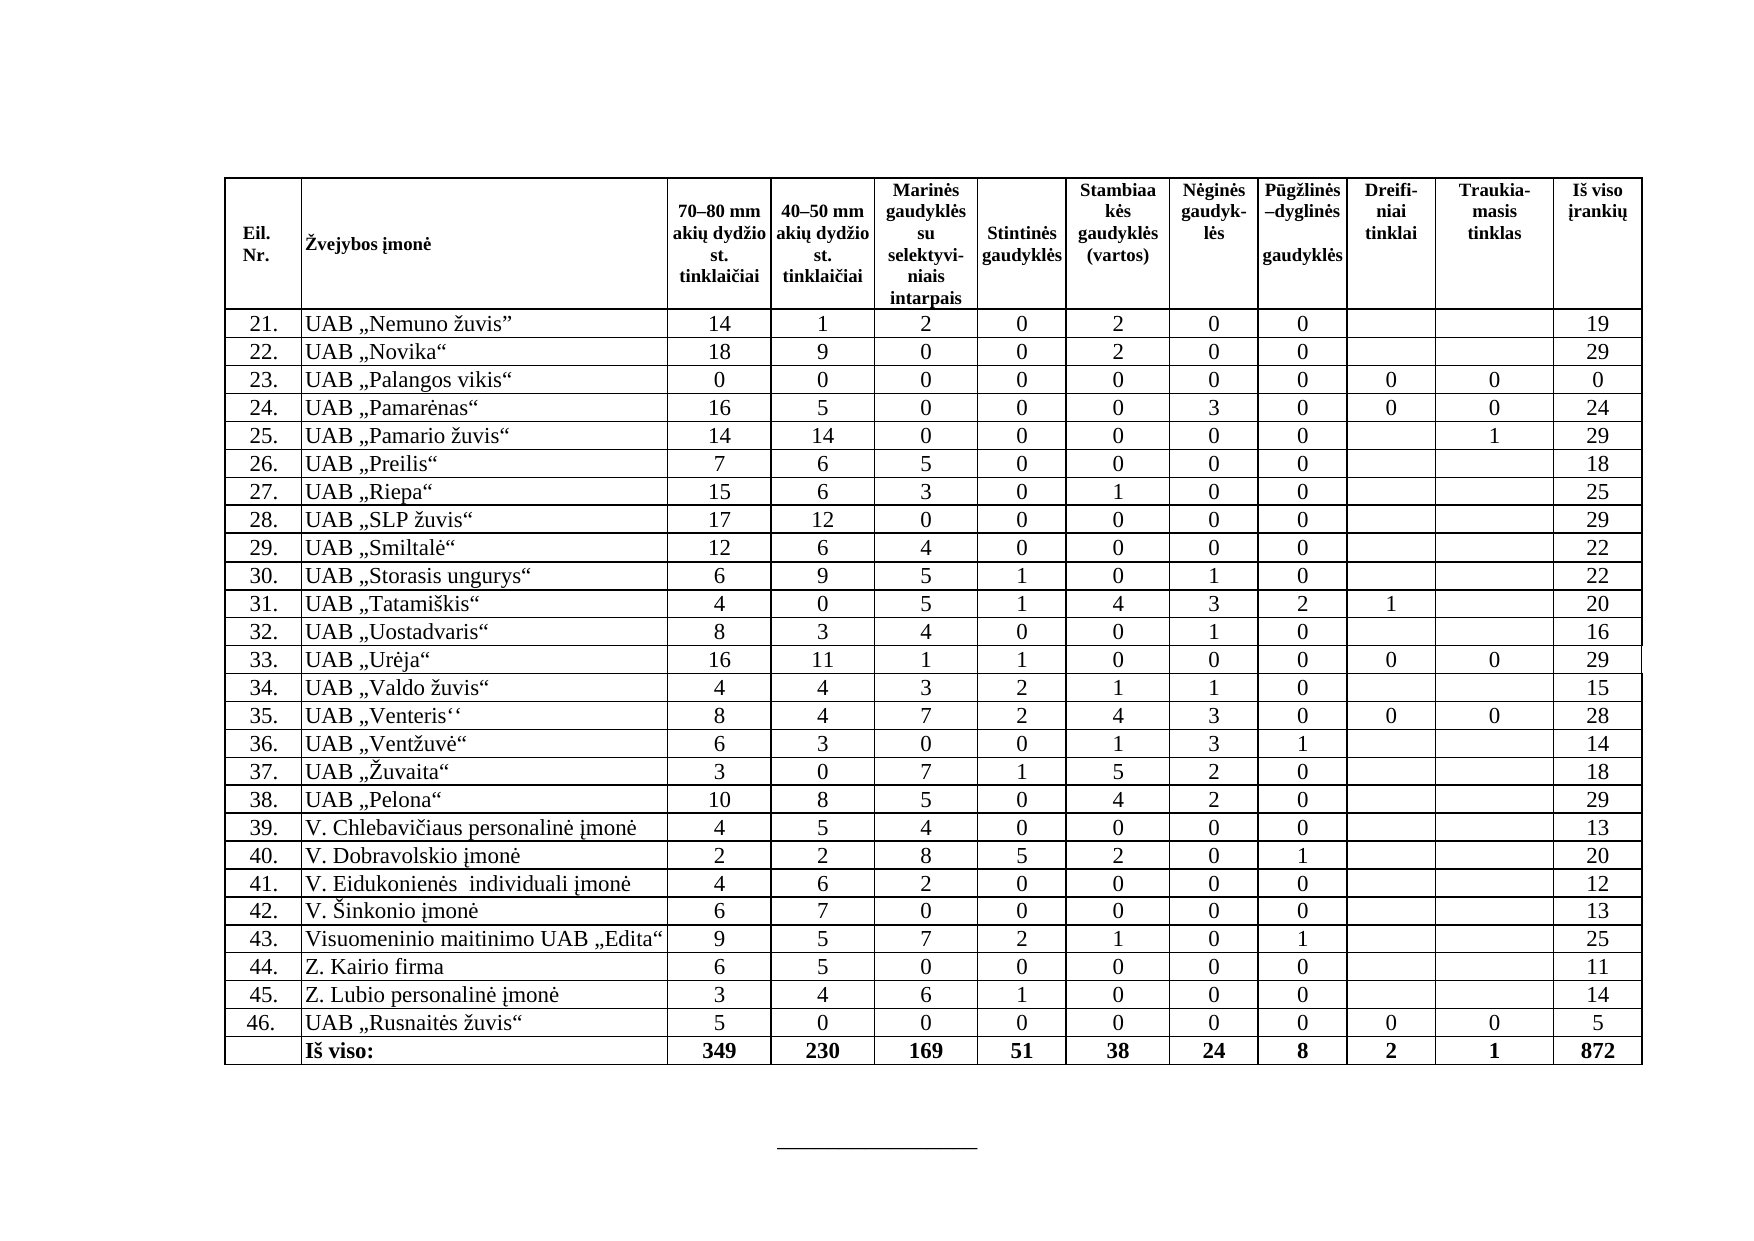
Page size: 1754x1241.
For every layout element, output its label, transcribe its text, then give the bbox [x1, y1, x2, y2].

table_cell 9 [772, 563, 874, 589]
table_cell UAB „Pamario žuvis“ [302, 422, 667, 448]
table_cell 0 [1170, 1009, 1257, 1036]
table_cell 5 [772, 953, 874, 980]
table_cell UAB „Nemuno žuvis” [302, 310, 667, 337]
table_cell 8 [668, 702, 770, 728]
table_cell 32. [226, 618, 301, 645]
table_cell 6 [772, 870, 874, 896]
table_cell 0 [1170, 870, 1257, 896]
table_cell 2 [668, 842, 770, 868]
table_cell 25 [1554, 478, 1641, 504]
table_cell 29. [226, 534, 301, 561]
table_cell 31. [226, 591, 301, 617]
table_cell 40. [226, 842, 301, 868]
table_cell 6 [668, 730, 770, 756]
table_cell 14 [772, 422, 874, 448]
table_cell 0 [1259, 366, 1346, 393]
table_cell UAB „Pelona“ [302, 786, 667, 812]
table_cell 0 [1259, 870, 1346, 896]
table_cell 2 [772, 842, 874, 868]
table_cell 0 [1554, 366, 1641, 393]
table_cell 51 [978, 1037, 1065, 1063]
table_cell 1 [1170, 674, 1257, 701]
table_cell 11 [772, 646, 874, 673]
table_cell 9 [772, 338, 874, 365]
table_cell UAB „Smiltalė“ [302, 534, 667, 561]
table_cell 14 [668, 422, 770, 448]
table_cell 0 [772, 758, 874, 784]
table_cell 7 [668, 450, 770, 476]
table_cell [1348, 534, 1435, 561]
table_cell 2 [1067, 338, 1169, 365]
table_cell [1348, 618, 1435, 645]
table_cell 12 [1554, 870, 1641, 896]
table_cell 0 [1259, 814, 1346, 840]
table_cell Visuomeninio maitinimo UAB „Edita“ [302, 926, 667, 952]
table_cell 18 [1554, 758, 1641, 784]
table_cell 0 [1348, 394, 1435, 421]
table_cell 0 [1170, 898, 1257, 924]
table_cell 6 [875, 981, 977, 1008]
table_cell [1348, 758, 1435, 784]
table_header 40–50 mm akių dydžio st. tinklaičiai [772, 179, 874, 308]
table_cell 2 [875, 870, 977, 896]
table_cell 1 [1348, 591, 1435, 617]
table_cell 349 [668, 1037, 770, 1063]
table_cell 28 [1554, 702, 1641, 728]
table_cell 24 [1170, 1037, 1257, 1063]
table_cell 0 [978, 786, 1065, 812]
table_header Marinės gaudyklės su selektyvi-niais intarpais [875, 179, 977, 308]
table_cell UAB „Palangos vikis“ [302, 366, 667, 393]
table_cell 0 [1170, 981, 1257, 1008]
table_cell 0 [978, 898, 1065, 924]
table_cell 24 [1554, 394, 1641, 421]
table_cell 0 [1259, 422, 1346, 448]
table_cell 4 [772, 981, 874, 1008]
table_cell 4 [1067, 786, 1169, 812]
table_cell 0 [1436, 394, 1553, 421]
table_cell 21. [226, 310, 301, 337]
table_cell 0 [875, 394, 977, 421]
table_cell 2 [1348, 1037, 1435, 1063]
table_cell UAB „SLP žuvis“ [302, 506, 667, 532]
table_cell 0 [875, 1009, 977, 1036]
table_cell 6 [772, 450, 874, 476]
table_cell 0 [1170, 310, 1257, 337]
table_cell 0 [1259, 478, 1346, 504]
table_cell V. Šinkonio įmonė [302, 898, 667, 924]
table_cell 0 [875, 422, 977, 448]
table_cell 2 [1170, 786, 1257, 812]
table_cell 0 [1170, 953, 1257, 980]
table_cell 0 [1170, 534, 1257, 561]
table_cell V. Eidukonienės individuali įmonė [302, 870, 667, 896]
table_cell 3 [668, 758, 770, 784]
table_cell 3 [1170, 591, 1257, 617]
table_cell [1436, 842, 1553, 868]
table_cell [1348, 674, 1435, 701]
table_cell 5 [875, 591, 977, 617]
table_cell [1348, 422, 1435, 448]
table_cell 2 [978, 674, 1065, 701]
table_cell 0 [1259, 310, 1346, 337]
table_cell 20 [1554, 591, 1641, 617]
table_cell 2 [1259, 591, 1346, 617]
table_cell [1348, 870, 1435, 896]
table_cell [1436, 926, 1553, 952]
table_cell 35. [226, 702, 301, 728]
table_cell 0 [1170, 646, 1257, 673]
table_cell 0 [1348, 646, 1435, 673]
table_cell 43. [226, 926, 301, 952]
table_cell 0 [875, 898, 977, 924]
table_cell 1 [978, 758, 1065, 784]
table_cell 0 [1259, 953, 1346, 980]
table_cell 6 [668, 953, 770, 980]
table_cell 38. [226, 786, 301, 812]
table_cell 0 [1067, 422, 1169, 448]
table_header Žvejybos įmonė [302, 179, 667, 308]
table_cell [1436, 674, 1553, 701]
table_cell 14 [1554, 981, 1641, 1008]
table_cell 0 [1259, 1009, 1346, 1036]
table_cell UAB „Preilis“ [302, 450, 667, 476]
table_cell 30. [226, 563, 301, 589]
table_cell [1436, 870, 1553, 896]
table_cell 0 [1170, 422, 1257, 448]
table_cell 0 [1067, 534, 1169, 561]
table_cell 1 [978, 563, 1065, 589]
table_cell 4 [1067, 591, 1169, 617]
table_cell 4 [875, 814, 977, 840]
table_cell 7 [875, 926, 977, 952]
table_cell 1 [875, 646, 977, 673]
table_cell 0 [978, 506, 1065, 532]
table_cell 11 [1554, 953, 1641, 980]
table_cell 1 [772, 310, 874, 337]
table_cell 27. [226, 478, 301, 504]
table_cell 0 [1067, 646, 1169, 673]
table_cell 12 [668, 534, 770, 561]
table_cell 1 [978, 646, 1065, 673]
table_cell 13 [1554, 814, 1641, 840]
text ________________ [118, 1123, 1636, 1151]
table_cell 0 [1067, 506, 1169, 532]
table_cell [1436, 814, 1553, 840]
table_cell 4 [668, 814, 770, 840]
table_cell 1 [1170, 563, 1257, 589]
table_cell 1 [1259, 730, 1346, 756]
table_cell 16 [1554, 618, 1641, 645]
table_cell 14 [668, 310, 770, 337]
table_header Nėginės gaudyk-lės [1170, 179, 1257, 308]
table_cell [1436, 563, 1553, 589]
table_cell 18 [668, 338, 770, 365]
table_cell 28. [226, 506, 301, 532]
table_cell 0 [978, 814, 1065, 840]
table_cell 0 [1067, 870, 1169, 896]
table_cell 5 [1067, 758, 1169, 784]
table_cell 8 [875, 842, 977, 868]
table_cell 1 [1067, 730, 1169, 756]
table_cell [1436, 953, 1553, 980]
table_cell 0 [1259, 534, 1346, 561]
table_cell 0 [1348, 702, 1435, 728]
table_cell 37. [226, 758, 301, 784]
table_cell 2 [1067, 842, 1169, 868]
table_cell 0 [875, 506, 977, 532]
table_cell UAB „Valdo žuvis“ [302, 674, 667, 701]
table_cell 0 [978, 870, 1065, 896]
table_cell 19 [1554, 310, 1641, 337]
table_cell UAB „Tatamiškis“ [302, 591, 667, 617]
table_header Iš viso įrankių [1554, 179, 1641, 308]
table_cell 2 [978, 702, 1065, 728]
table_cell 0 [1436, 366, 1553, 393]
table_cell 1 [978, 981, 1065, 1008]
table_cell 13 [1554, 898, 1641, 924]
table_cell 0 [772, 1009, 874, 1036]
table_cell 0 [1348, 366, 1435, 393]
table_cell 0 [1067, 898, 1169, 924]
table_cell 0 [1067, 366, 1169, 393]
table_cell 0 [1436, 702, 1553, 728]
table_cell 0 [978, 953, 1065, 980]
table_cell 6 [668, 898, 770, 924]
table_cell [1348, 450, 1435, 476]
table_cell 0 [1067, 618, 1169, 645]
table_cell 25. [226, 422, 301, 448]
table_cell 0 [1170, 926, 1257, 952]
table_cell 8 [772, 786, 874, 812]
table_cell 24. [226, 394, 301, 421]
table_cell 5 [772, 814, 874, 840]
table_cell 29 [1554, 786, 1641, 812]
table_cell 1 [1067, 926, 1169, 952]
table_cell 0 [1436, 1009, 1553, 1036]
table_cell 10 [668, 786, 770, 812]
table_cell 0 [772, 591, 874, 617]
table_cell 25 [1554, 926, 1641, 952]
table_cell [226, 1037, 301, 1063]
table_header 70–80 mm akių dydžio st. tinklaičiai [668, 179, 770, 308]
table_cell 0 [1067, 981, 1169, 1008]
table_cell 0 [1259, 618, 1346, 645]
table_cell [1436, 618, 1553, 645]
table_cell [1436, 591, 1553, 617]
table_cell [1348, 814, 1435, 840]
table_cell 1 [1436, 1037, 1553, 1063]
table_cell UAB „Urėja“ [302, 646, 667, 673]
table_cell 5 [1554, 1009, 1641, 1036]
table_cell 44. [226, 953, 301, 980]
table_cell 2 [978, 926, 1065, 952]
table_cell [1436, 338, 1553, 365]
table_cell 41. [226, 870, 301, 896]
table_cell 7 [875, 702, 977, 728]
table_header Pūgžlinės –dyglinės gaudyklės [1259, 179, 1346, 308]
table_cell 0 [1259, 646, 1346, 673]
table_cell [1348, 338, 1435, 365]
table_cell 0 [1067, 1009, 1169, 1036]
table_cell 3 [772, 730, 874, 756]
table_cell 1 [1067, 674, 1169, 701]
table_cell 3 [1170, 730, 1257, 756]
table_cell 1 [1170, 618, 1257, 645]
table_cell 26. [226, 450, 301, 476]
table_cell 6 [668, 563, 770, 589]
table_cell 0 [978, 450, 1065, 476]
table_cell 5 [772, 926, 874, 952]
table_cell [1348, 730, 1435, 756]
table_cell 2 [1170, 758, 1257, 784]
table_cell UAB „Novika“ [302, 338, 667, 365]
table_cell 7 [875, 758, 977, 784]
table_cell 3 [772, 618, 874, 645]
table_cell 1 [1067, 478, 1169, 504]
table_cell 4 [772, 702, 874, 728]
table_cell 16 [668, 646, 770, 673]
table_cell 0 [1170, 338, 1257, 365]
table_cell 0 [978, 310, 1065, 337]
table_cell 16 [668, 394, 770, 421]
table_cell 0 [1067, 814, 1169, 840]
table_cell [1348, 563, 1435, 589]
table_cell 18 [1554, 450, 1641, 476]
table_cell 5 [875, 450, 977, 476]
table_cell 0 [1259, 981, 1346, 1008]
table_cell 8 [668, 618, 770, 645]
table_cell 39. [226, 814, 301, 840]
table_cell 0 [978, 478, 1065, 504]
table_cell [1436, 478, 1553, 504]
table_cell UAB „Rusnaitės žuvis“ [302, 1009, 667, 1036]
table_cell 29 [1554, 506, 1641, 532]
table_cell 0 [875, 730, 977, 756]
table_cell 4 [875, 534, 977, 561]
table_cell UAB „Venteris‘‘ [302, 702, 667, 728]
table_cell 14 [1554, 730, 1641, 756]
table_cell 0 [978, 1009, 1065, 1036]
table_cell 0 [1259, 702, 1346, 728]
table_cell 0 [1259, 786, 1346, 812]
table_cell 29 [1554, 422, 1641, 448]
table_cell 3 [668, 981, 770, 1008]
table_cell UAB „Riepa“ [302, 478, 667, 504]
table_cell 0 [978, 422, 1065, 448]
table_cell 33. [226, 646, 301, 673]
table_cell [1348, 981, 1435, 1008]
table_cell [1348, 953, 1435, 980]
table_cell 5 [875, 563, 977, 589]
table_cell 0 [1170, 478, 1257, 504]
table_cell [1348, 842, 1435, 868]
table_cell 0 [1259, 563, 1346, 589]
table_cell 22. [226, 338, 301, 365]
table_header Eil. Nr. [226, 179, 301, 308]
table_cell 22 [1554, 563, 1641, 589]
table_cell 9 [668, 926, 770, 952]
table_cell 0 [1348, 1009, 1435, 1036]
table_cell 230 [772, 1037, 874, 1063]
table_cell [1436, 786, 1553, 812]
table_cell 4 [668, 591, 770, 617]
table_cell Z. Kairio firma [302, 953, 667, 980]
table_cell 0 [875, 366, 977, 393]
table_cell [1436, 758, 1553, 784]
table_cell 12 [772, 506, 874, 532]
table_cell 1 [1259, 842, 1346, 868]
table_cell 38 [1067, 1037, 1169, 1063]
table_cell [1436, 730, 1553, 756]
table_cell [1436, 310, 1553, 337]
table_cell [1348, 898, 1435, 924]
table_cell 4 [1067, 702, 1169, 728]
table_cell 5 [978, 842, 1065, 868]
table_cell 0 [978, 730, 1065, 756]
table_cell 0 [1067, 450, 1169, 476]
table_cell [1436, 534, 1553, 561]
table_cell UAB „Ventžuvė“ [302, 730, 667, 756]
table_cell V. Dobravolskio įmonė [302, 842, 667, 868]
table_cell 0 [1170, 366, 1257, 393]
table_cell 0 [978, 534, 1065, 561]
table_cell UAB „Pamarėnas“ [302, 394, 667, 421]
table_cell 20 [1554, 842, 1641, 868]
table_cell 0 [1259, 450, 1346, 476]
table_cell [1348, 786, 1435, 812]
table_cell 3 [875, 478, 977, 504]
table_cell 4 [668, 674, 770, 701]
table_cell [1436, 898, 1553, 924]
table_cell 0 [875, 953, 977, 980]
table_cell 1 [1259, 926, 1346, 952]
table_cell 3 [1170, 702, 1257, 728]
table_cell Iš viso: [302, 1037, 667, 1063]
table_cell 5 [875, 786, 977, 812]
table_cell 0 [978, 366, 1065, 393]
table_cell V. Chlebavičiaus personalinė įmonė [302, 814, 667, 840]
table_cell [1348, 478, 1435, 504]
table_cell 0 [1170, 842, 1257, 868]
table_cell 0 [1259, 506, 1346, 532]
table_cell [1348, 310, 1435, 337]
table_cell 0 [1170, 506, 1257, 532]
table_cell UAB „Storasis ungurys“ [302, 563, 667, 589]
table_cell 5 [772, 394, 874, 421]
table_cell 0 [1170, 450, 1257, 476]
table_cell 8 [1259, 1037, 1346, 1063]
table_cell 0 [1259, 758, 1346, 784]
table_cell 0 [1170, 814, 1257, 840]
table_cell 4 [875, 618, 977, 645]
table_cell 0 [1067, 394, 1169, 421]
table_header Dreifi- niai tinklai [1348, 179, 1435, 308]
table_cell 3 [1170, 394, 1257, 421]
table_cell 2 [1067, 310, 1169, 337]
table_header Stambiaa kės gaudyklės (vartos) [1067, 179, 1169, 308]
table_cell 15 [1554, 674, 1641, 701]
table_cell [1436, 450, 1553, 476]
table_cell 872 [1554, 1037, 1641, 1063]
table_cell [1436, 506, 1553, 532]
table_cell 45. [226, 981, 301, 1008]
table_cell 0 [1436, 646, 1553, 673]
table_cell 0 [1067, 953, 1169, 980]
table_cell Z. Lubio personalinė įmonė [302, 981, 667, 1008]
table_cell 4 [772, 674, 874, 701]
table_header Traukia-masis tinklas [1436, 179, 1553, 308]
table_cell 17 [668, 506, 770, 532]
table_cell 0 [978, 618, 1065, 645]
table_cell 2 [875, 310, 977, 337]
table_cell 0 [1259, 394, 1346, 421]
table_cell 29 [1554, 646, 1641, 673]
table_cell 0 [978, 394, 1065, 421]
table_cell 29 [1554, 338, 1641, 365]
table_cell 0 [668, 366, 770, 393]
table_cell 3 [875, 674, 977, 701]
table_cell 34. [226, 674, 301, 701]
table_cell 0 [978, 338, 1065, 365]
table_cell 22 [1554, 534, 1641, 561]
table_cell UAB „Žuvaita“ [302, 758, 667, 784]
table_cell 42. [226, 898, 301, 924]
table_cell 46. [226, 1009, 301, 1036]
table_cell 0 [772, 366, 874, 393]
table_cell 4 [668, 870, 770, 896]
table_cell 5 [668, 1009, 770, 1036]
table_cell 6 [772, 478, 874, 504]
table_cell 23. [226, 366, 301, 393]
table_cell 6 [772, 534, 874, 561]
table_cell 1 [1436, 422, 1553, 448]
table_cell 0 [1259, 898, 1346, 924]
table_cell 1 [978, 591, 1065, 617]
table_cell 7 [772, 898, 874, 924]
table_cell 0 [1259, 674, 1346, 701]
table_cell [1348, 506, 1435, 532]
table_header Stintinės gaudyklės [978, 179, 1065, 308]
table_cell 15 [668, 478, 770, 504]
table_cell 169 [875, 1037, 977, 1063]
table_cell 0 [875, 338, 977, 365]
table_cell UAB „Uostadvaris“ [302, 618, 667, 645]
table_cell 36. [226, 730, 301, 756]
table_cell 0 [1259, 338, 1346, 365]
table_cell [1436, 981, 1553, 1008]
table_cell 0 [1067, 563, 1169, 589]
table_cell [1348, 926, 1435, 952]
